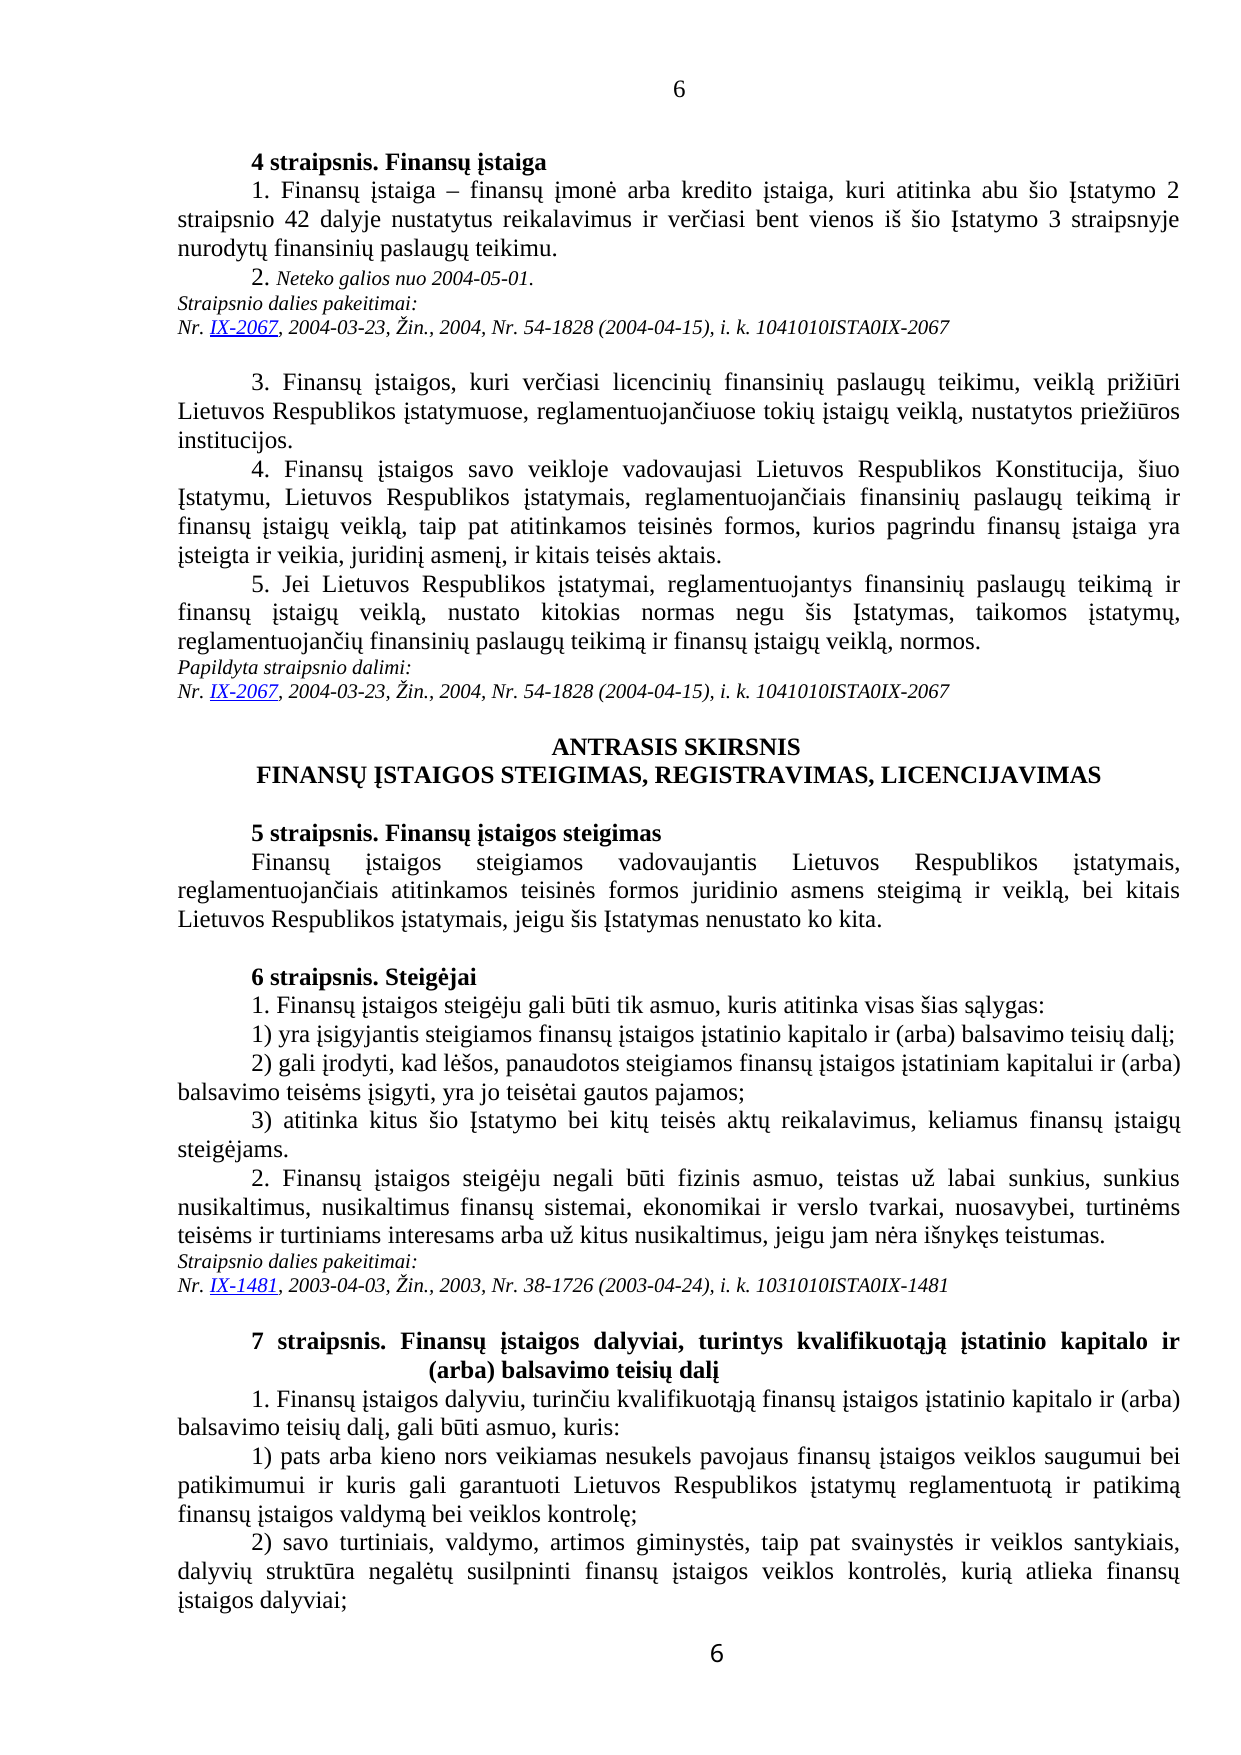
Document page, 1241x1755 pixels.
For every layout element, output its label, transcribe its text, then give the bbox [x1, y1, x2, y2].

text 1) yra įsigyjantis steigiamos finansų įstaigos įstatinio kapitalo ir (arba) balsavimo teisių dalį; [177, 1019, 1181, 1048]
text 2. Neteko galios nuo 2004-05-01. [177, 262, 1181, 291]
text 1. Finansų įstaigos steigėju gali būti tik asmuo, kuris atitinka visas šias sąlygas: [177, 991, 1181, 1019]
text 5. Jei Lietuvos Respublikos įstatymai, reglamentuojantys finansinių paslaugų teikimą ir finansų įstaigų veiklą, nustato kitokias normas negu šis Įstatymas, taikomos įstatymų, reglamentuojančių finansinių paslaugų teikimą ir finansų įstaigų veiklą, normos. [177, 569, 1181, 655]
text 4 straipsnis. Finansų įstaiga [177, 147, 1181, 176]
text 1. Finansų įstaigos dalyviu, turinčiu kvalifikuotąją finansų įstaigos įstatinio kapitalo ir (arba) balsavimo teisių dalį, gali būti asmuo, kuris: [177, 1384, 1181, 1441]
text 2) savo turtiniais, valdymo, artimos giminystės, taip pat svainystės ir veiklos santykiais, dalyvių struktūra negalėtų susilpninti finansų įstaigos veiklos kontrolės, kurią atlieka finansų įstaigos dalyviai; [177, 1527, 1181, 1614]
text 2) gali įrodyti, kad lėšos, panaudotos steigiamos finansų įstaigos įstatiniam kapitalui ir (arba) balsavimo teisėms įsigyti, yra jo teisėtai gautos pajamos; [177, 1048, 1181, 1106]
text Straipsnio dalies pakeitimai: [177, 1249, 1181, 1273]
text 4. Finansų įstaigos savo veikloje vadovaujasi Lietuvos Respublikos Konstitucija, šiuo Įstatymu, Lietuvos Respublikos įstatymais, reglamentuojančiais finansinių paslaugų teikimą ir finansų įstaigų veiklą, taip pat atitinkamos teisinės formos, kurios pagrindu finansų įstaiga yra įsteigta ir veikia, juridinį asmenį, ir kitais teisės aktais. [177, 454, 1181, 569]
text 2. Finansų įstaigos steigėju negali būti fizinis asmuo, teistas už labai sunkius, sunkius nusikaltimus, nusikaltimus finansų sistemai, ekonomikai ir verslo tvarkai, nuosavybei, turtinėms teisėms ir turtiniams interesams arba už kitus nusikaltimus, jeigu jam nėra išnykęs teistumas. [177, 1163, 1181, 1249]
text 3) atitinka kitus šio Įstatymo bei kitų teisės aktų reikalavimus, keliamus finansų įstaigų steigėjams. [177, 1106, 1181, 1163]
text Nr. IX-2067, 2004-03-23, Žin., 2004, Nr. 54-1828 (2004-04-15), i. k. 1041010ISTA0IX-2067 [177, 315, 1181, 339]
text 7 straipsnis. Finansų įstaigos dalyviai, turintys kvalifikuotąją įstatinio kapitalo ir (arba) balsavimo teisių dalį [251, 1326, 1181, 1384]
text Finansų įstaigos steigiamos vadovaujantis Lietuvos Respublikos įstatymais, reglamentuojančiais atitinkamos teisinės formos juridinio asmens steigimą ir veiklą, bei kitais Lietuvos Respublikos įstatymais, jeigu šis Įstatymas nenustato ko kita. [177, 847, 1181, 933]
text ANTRASIS SKIRSNIS [177, 732, 1181, 761]
text 1) pats arba kieno nors veikiamas nesukels pavojaus finansų įstaigos veiklos saugumui bei patikimumui ir kuris gali garantuoti Lietuvos Respublikos įstatymų reglamentuotą ir patikimą finansų įstaigos valdymą bei veiklos kontrolę; [177, 1441, 1181, 1527]
text Nr. IX-2067, 2004-03-23, Žin., 2004, Nr. 54-1828 (2004-04-15), i. k. 1041010ISTA0IX-2067 [177, 679, 1181, 703]
text FINANSŲ ĮSTAIGOS STEIGIMAS, REGISTRAVIMAS, LICENCIJAVIMAS [177, 761, 1181, 789]
text 3. Finansų įstaigos, kuri verčiasi licencinių finansinių paslaugų teikimu, veiklą prižiūri Lietuvos Respublikos įstatymuose, reglamentuojančiuose tokių įstaigų veiklą, nustatytos priežiūros institucijos. [177, 367, 1181, 454]
text Papildyta straipsnio dalimi: [177, 655, 1181, 679]
text Straipsnio dalies pakeitimai: [177, 291, 1181, 315]
text Nr. IX-1481, 2003-04-03, Žin., 2003, Nr. 38-1726 (2003-04-24), i. k. 1031010ISTA0IX-1481 [177, 1273, 1181, 1297]
text 5 straipsnis. Finansų įstaigos steigimas [177, 818, 1181, 847]
text 6 straipsnis. Steigėjai [177, 962, 1181, 991]
text 1. Finansų įstaiga – finansų įmonė arba kredito įstaiga, kuri atitinka abu šio Įstatymo 2 straipsnio 42 dalyje nustatytus reikalavimus ir verčiasi bent vienos iš šio Įstatymo 3 straipsnyje nurodytų finansinių paslaugų teikimu. [177, 176, 1181, 262]
